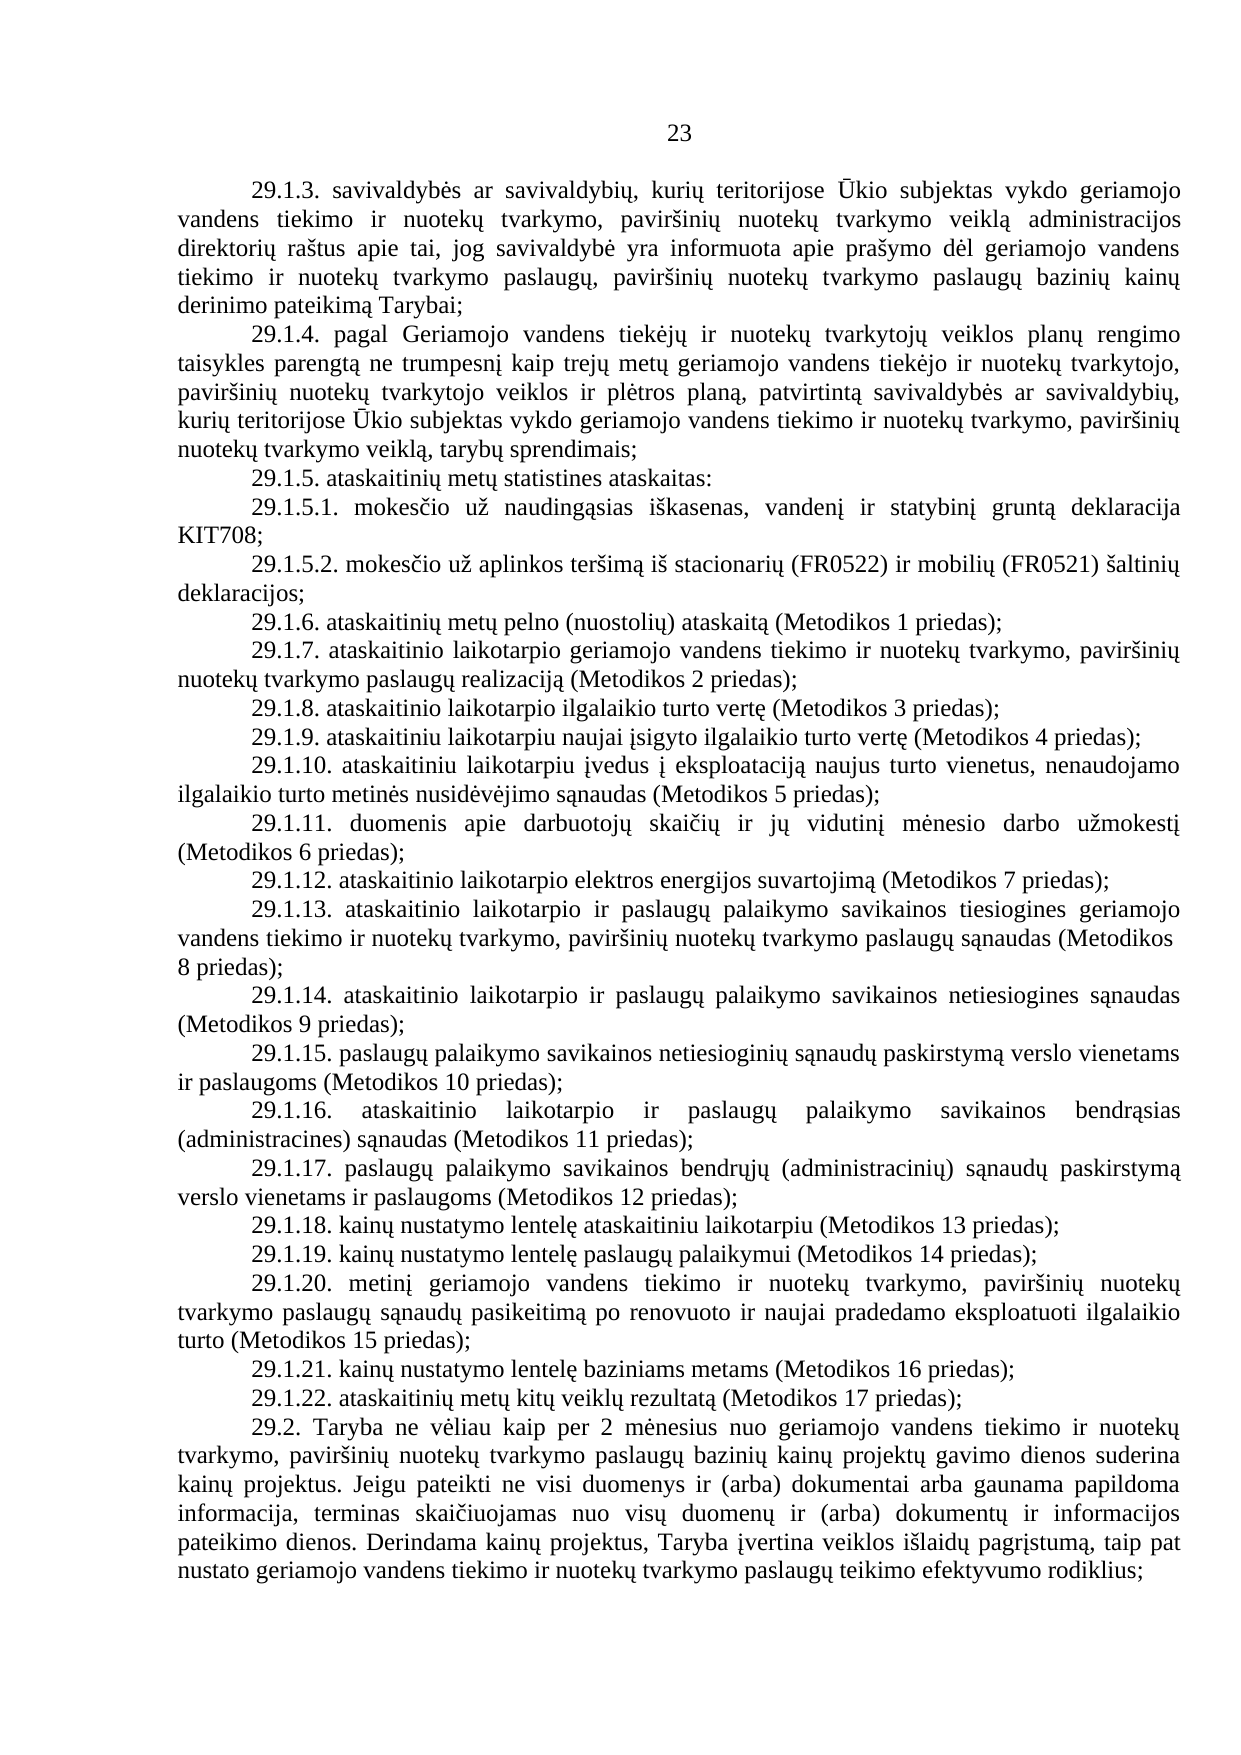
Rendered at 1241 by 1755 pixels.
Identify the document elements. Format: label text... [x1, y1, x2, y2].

text 29.1.19. kainų nustatymo lentelę paslaugų palaikymui (Metodikos 14 priedas); [177, 1239, 1181, 1268]
text 29.1.21. kainų nustatymo lentelę baziniams metams (Metodikos 16 priedas); [177, 1354, 1181, 1383]
text 29.1.5. ataskaitinių metų statistines ataskaitas: [251, 463, 1181, 492]
text 29.1.7. ataskaitinio laikotarpio geriamojo vandens tiekimo ir nuotekų tvarkymo, paviršinių nuotekų tvarkymo paslaugų realizaciją (Metodikos 2 priedas); [177, 636, 1181, 693]
text 29.1.18. kainų nustatymo lentelę ataskaitiniu laikotarpiu (Metodikos 13 priedas); [177, 1211, 1181, 1239]
text 29.1.8. ataskaitinio laikotarpio ilgalaikio turto vertę (Metodikos 3 priedas); [177, 693, 1181, 722]
text 29.1.11. duomenis apie darbuotojų skaičių ir jų vidutinį mėnesio darbo užmokestį (Metodikos 6 priedas); [177, 808, 1181, 866]
text 29.1.5.1. mokesčio už naudingąsias iškasenas, vandenį ir statybinį gruntą deklaracija KIT708; [177, 492, 1181, 549]
text 29.1.12. ataskaitinio laikotarpio elektros energijos suvartojimą (Metodikos 7 priedas); [251, 866, 1181, 894]
text 29.1.13. ataskaitinio laikotarpio ir paslaugų palaikymo savikainos tiesiogines geriamojo vandens tiekimo ir nuotekų tvarkymo, paviršinių nuotekų tvarkymo paslaugų sąnaudas (Metodikos 8 priedas); [177, 894, 1181, 981]
text 29.1.22. ataskaitinių metų kitų veiklų rezultatą (Metodikos 17 priedas); [177, 1383, 1181, 1412]
text 29.1.10. ataskaitiniu laikotarpiu įvedus į eksploataciją naujus turto vienetus, nenaudojamo ilgalaikio turto metinės nusidėvėjimo sąnaudas (Metodikos 5 priedas); [177, 751, 1181, 808]
text 29.1.20. metinį geriamojo vandens tiekimo ir nuotekų tvarkymo, paviršinių nuotekų tvarkymo paslaugų sąnaudų pasikeitimą po renovuoto ir naujai pradedamo eksploatuoti ilgalaikio turto (Metodikos 15 priedas); [177, 1268, 1181, 1354]
text 29.1.17. paslaugų palaikymo savikainos bendrųjų (administracinių) sąnaudų paskirstymą verslo vienetams ir paslaugoms (Metodikos 12 priedas); [177, 1153, 1181, 1211]
text 29.1.5.2. mokesčio už aplinkos teršimą iš stacionarių (FR0522) ir mobilių (FR0521) šaltinių deklaracijos; [177, 549, 1181, 607]
text 29.1.16. ataskaitinio laikotarpio ir paslaugų palaikymo savikainos bendrąsias (administracines) sąnaudas (Metodikos 11 priedas); [177, 1096, 1181, 1153]
text 29.1.4. pagal Geriamojo vandens tiekėjų ir nuotekų tvarkytojų veiklos planų rengimo taisykles parengtą ne trumpesnį kaip trejų metų geriamojo vandens tiekėjo ir nuotekų tvarkytojo, paviršinių nuotekų tvarkytojo veiklos ir plėtros planą, patvirtintą savivaldybės ar savivaldybių, kurių teritorijose Ūkio subjektas vykdo geriamojo vandens tiekimo ir nuotekų tvarkymo, paviršinių nuotekų tvarkymo veiklą, tarybų sprendimais; [177, 319, 1181, 463]
text 29.1.6. ataskaitinių metų pelno (nuostolių) ataskaitą (Metodikos 1 priedas); [177, 607, 1181, 636]
text 29.1.9. ataskaitiniu laikotarpiu naujai įsigyto ilgalaikio turto vertę (Metodikos 4 priedas); [177, 722, 1181, 751]
text 29.1.14. ataskaitinio laikotarpio ir paslaugų palaikymo savikainos netiesiogines sąnaudas (Metodikos 9 priedas); [177, 981, 1181, 1038]
text 29.1.3. savivaldybės ar savivaldybių, kurių teritorijose Ūkio subjektas vykdo geriamojo vandens tiekimo ir nuotekų tvarkymo, paviršinių nuotekų tvarkymo veiklą administracijos direktorių raštus apie tai, jog savivaldybė yra informuota apie prašymo dėl geriamojo vandens tiekimo ir nuotekų tvarkymo paslaugų, paviršinių nuotekų tvarkymo paslaugų bazinių kainų derinimo pateikimą Tarybai; [177, 176, 1181, 319]
text 29.2. Taryba ne vėliau kaip per 2 mėnesius nuo geriamojo vandens tiekimo ir nuotekų tvarkymo, paviršinių nuotekų tvarkymo paslaugų bazinių kainų projektų gavimo dienos suderina kainų projektus. Jeigu pateikti ne visi duomenys ir (arba) dokumentai arba gaunama papildoma informacija, terminas skaičiuojamas nuo visų duomenų ir (arba) dokumentų ir informacijos pateikimo dienos. Derindama kainų projektus, Taryba įvertina veiklos išlaidų pagrįstumą, taip pat nustato geriamojo vandens tiekimo ir nuotekų tvarkymo paslaugų teikimo efektyvumo rodiklius; [177, 1412, 1181, 1584]
text 29.1.15. paslaugų palaikymo savikainos netiesioginių sąnaudų paskirstymą verslo vienetams ir paslaugoms (Metodikos 10 priedas); [177, 1038, 1181, 1096]
